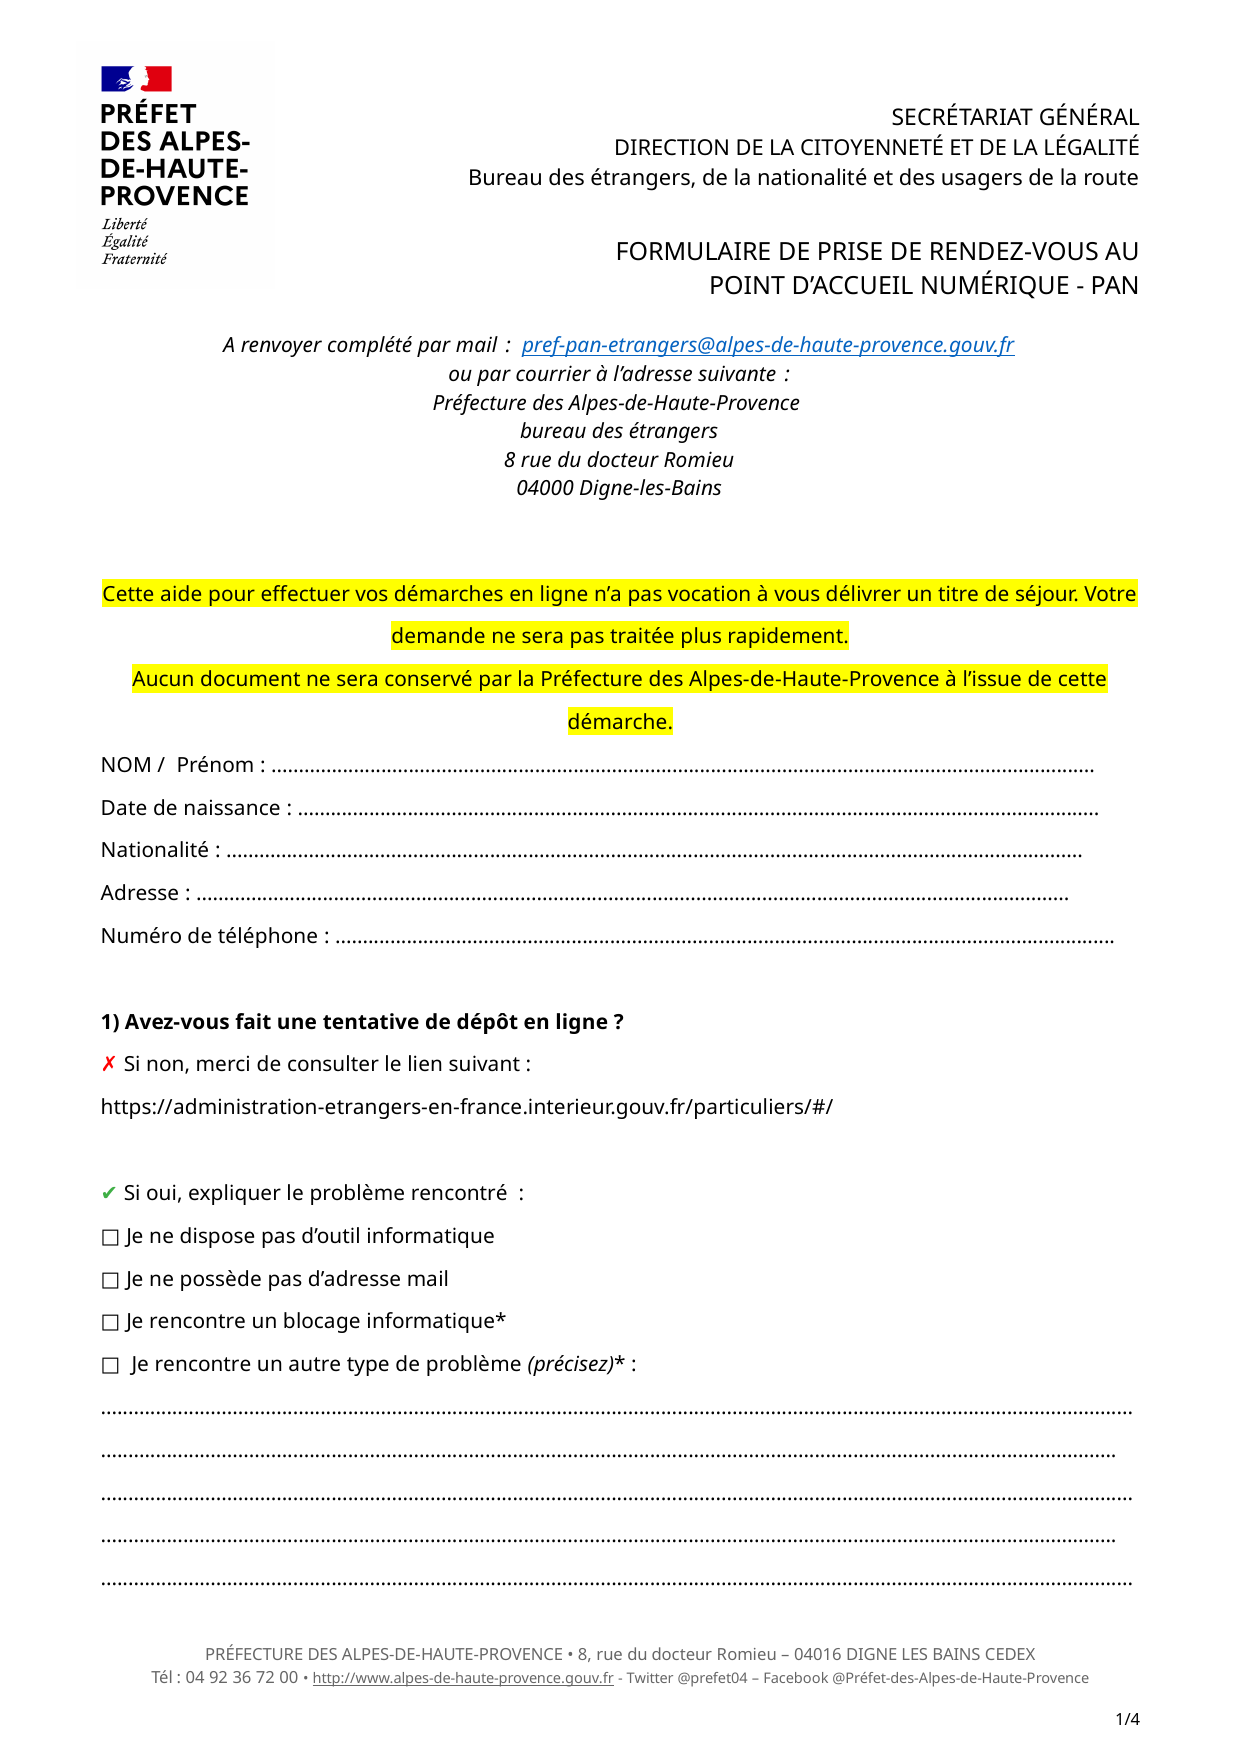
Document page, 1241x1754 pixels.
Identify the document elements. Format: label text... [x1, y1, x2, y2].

text https://administration-etrangers-en-france.interieur.gouv.fr/particuliers/#/ [100, 1092, 1140, 1163]
text Cette aide pour effectuer vos démarches en ligne n’a pas vocation à vous délivrer un titre de séjour. Votre demande ne sera pas traitée plus rapidement. [100, 578, 1140, 650]
text Nationalité : ............................................................................................................................................................ [100, 835, 1140, 864]
text 1) Avez-vous fait une tentative de dépôt en ligne ? ✗ Si non, merci de consulter le lien suivant : [100, 1007, 1140, 1078]
table_cell FORMULAIRE DE PRISE DE RENDEZ-VOUS AU POINT D’ACCUEIL NUMÉRIQUE - PAN A renvoyer complété par mail : pref-pan-etrangers@alpes-de-haute-provence.gouv.fr ou par courrier à l’adresse suivante : Préfecture des Alpes-de-Haute-Provence bureau des étrangers 8 rue du docteur Romieu 04000 Digne-les-Bains [100, 191, 1140, 536]
text Numéro de téléphone : .............................................................................................................................................. [100, 921, 1140, 949]
text ✔ Si oui, expliquer le problème rencontré : □ Je ne dispose pas d’outil informatique □ Je ne possède pas d’adresse mail □ Je rencontre un blocage informatique* □ Je rencontre un autre type de problème (précisez)* : ..................................................................................................................................................................................................................................................................................................................................................................................... ..................................................................................................................................................................................................................................................................................................................................................................................... ............................................................................................................................................................................................ [100, 1178, 1140, 1592]
text NOM / Prénom : ...................................................................................................................................................... [100, 750, 1140, 778]
text Date de naissance : .................................................................................................................................................. [100, 792, 1140, 821]
picture [76, 41, 275, 289]
text Aucun document ne sera conservé par la Préfecture des Alpes-de-Haute-Provence à l’issue de cette démarche. [100, 664, 1140, 735]
text Adresse : ............................................................................................................................................................... [100, 878, 1140, 907]
table_header SECRÉTARIAT GÉNÉRAL DIRECTION DE LA CITOYENNETÉ ET DE LA LÉGALITÉ Bureau des étrangers, de la nationalité et des usagers de la route [275, 100, 1140, 191]
